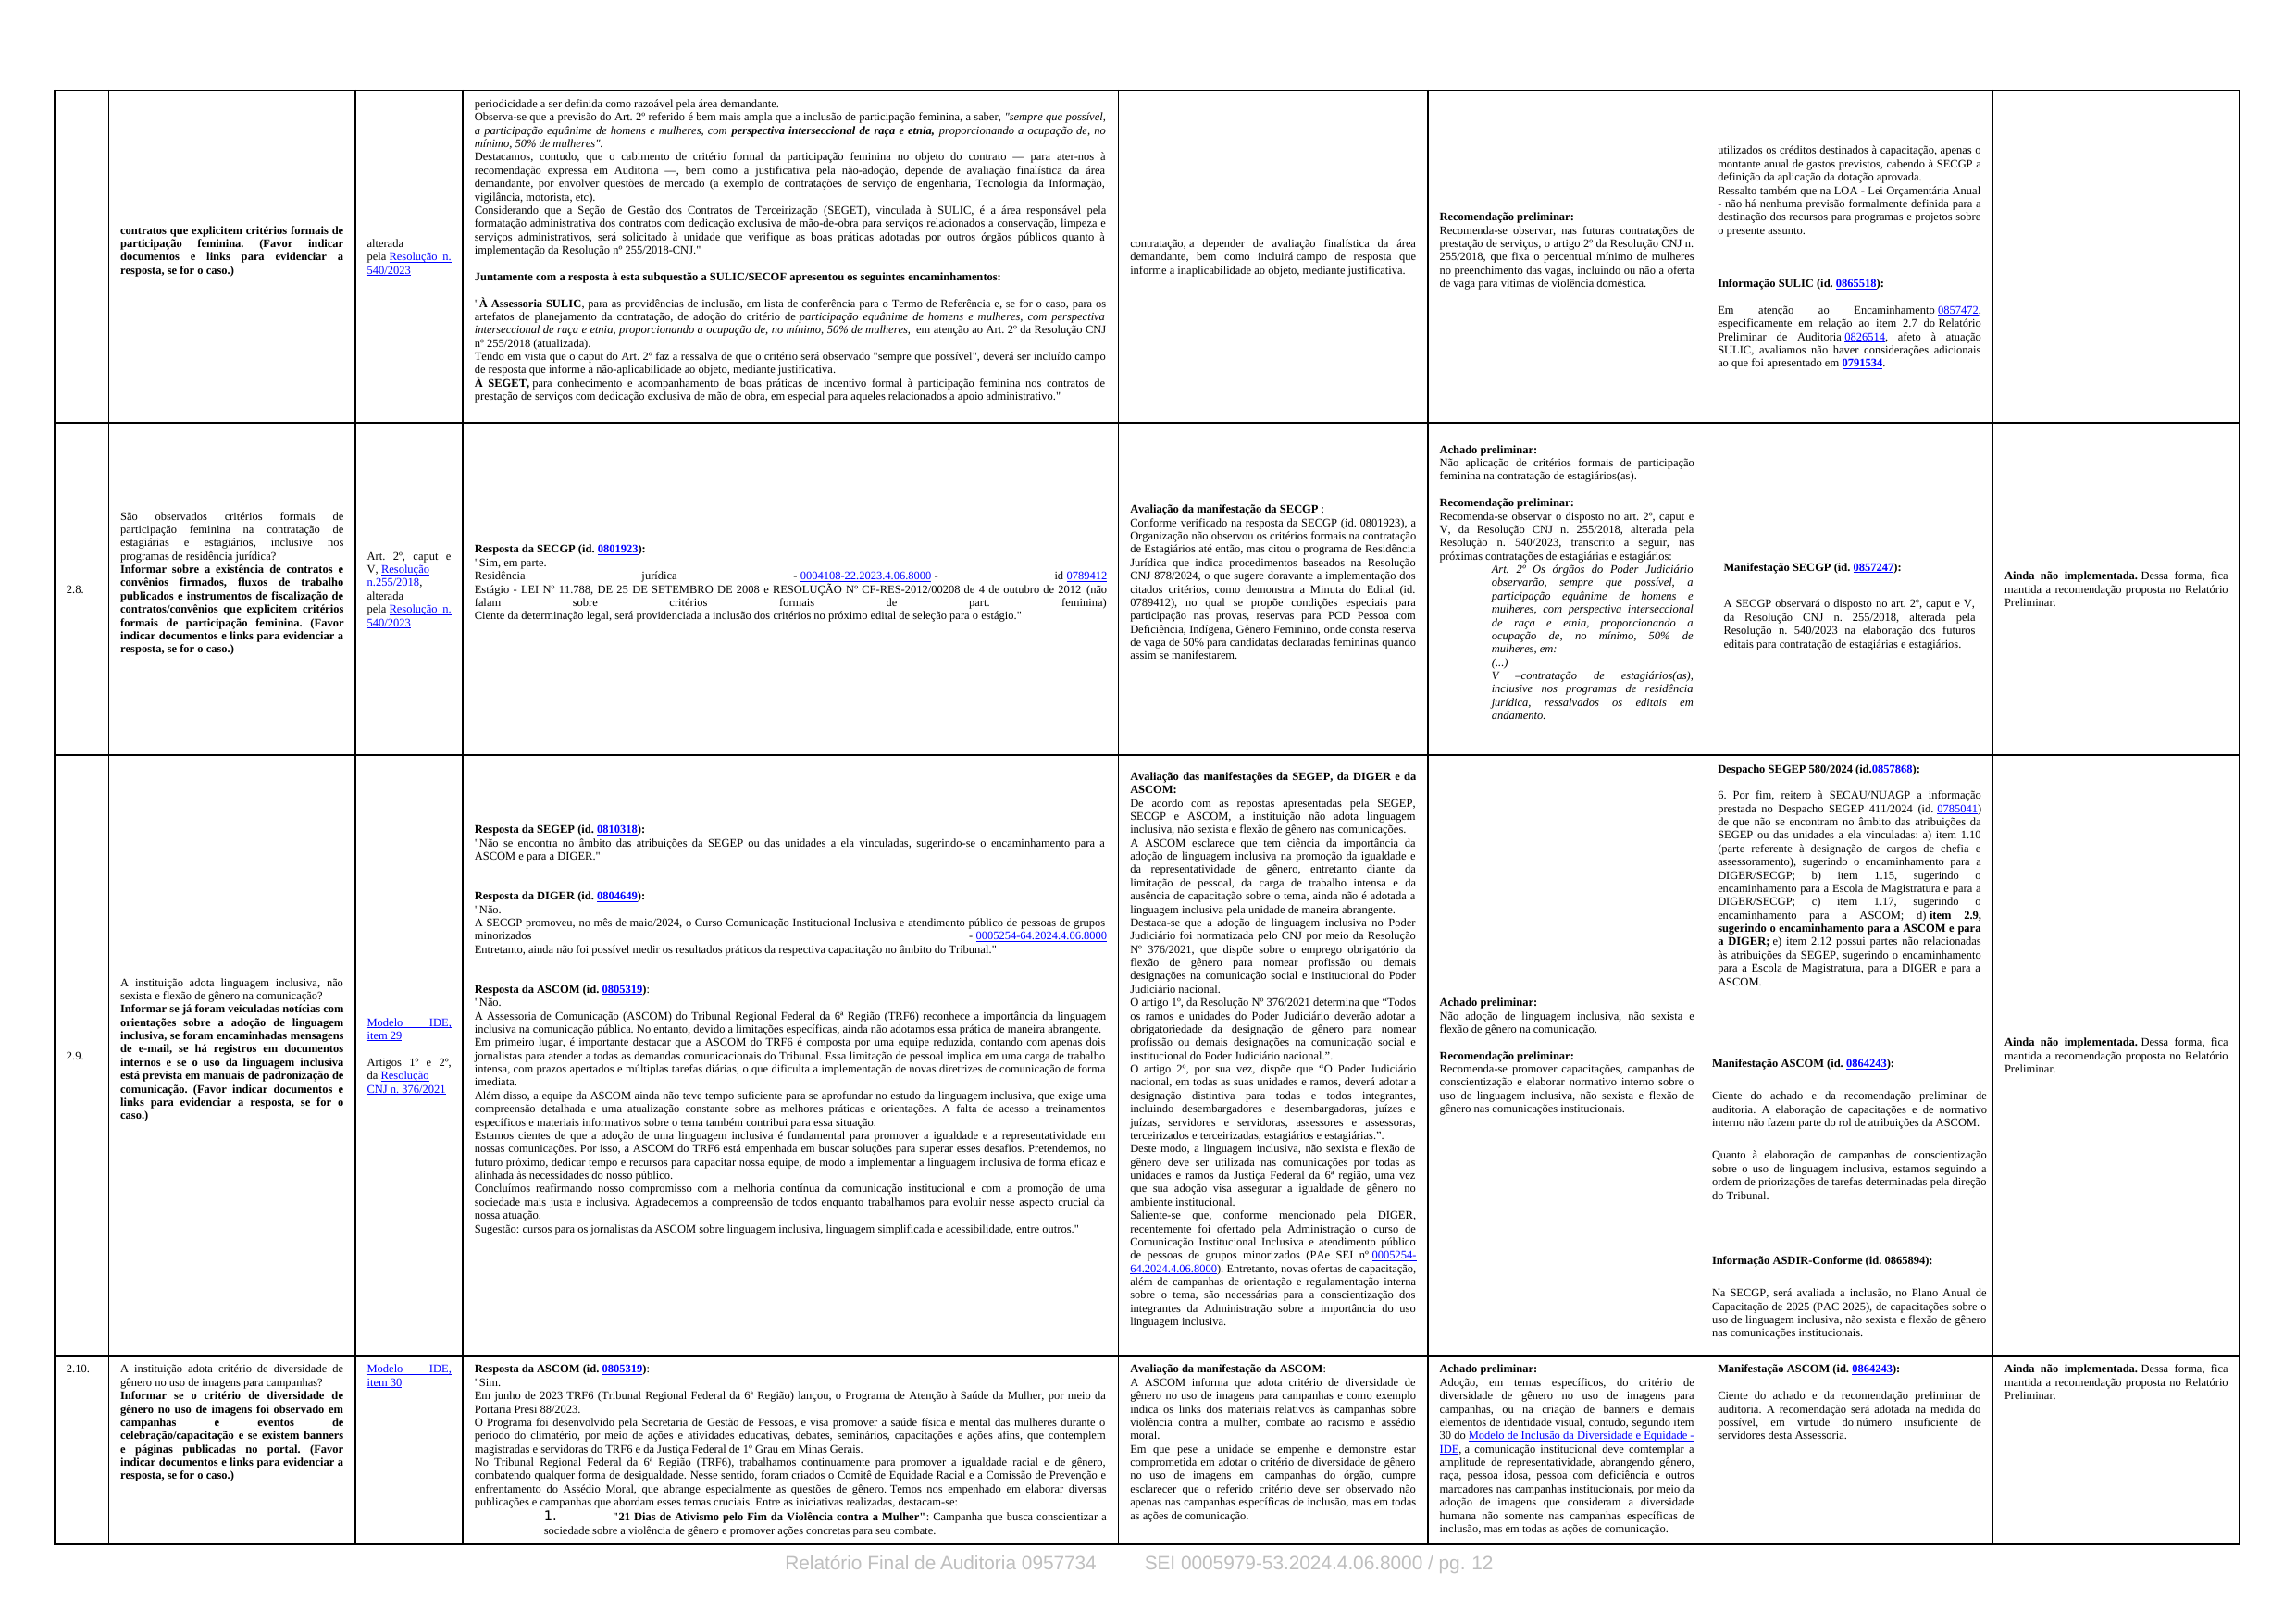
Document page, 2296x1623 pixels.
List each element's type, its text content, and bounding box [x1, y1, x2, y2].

table_cell Modelo IDE, item 29 Artigos 1º e 2º, da Resolução CNJ n. 376/2021 [356, 756, 462, 1355]
table_cell 2.10. [56, 1357, 108, 1543]
table_cell Despacho SEGEP 580/2024 (id.0857868): 6. Por fim, reitero à SECAU/NUAGP a informação prestada no Despacho SEGEP 411/2024 (id. 0785041) de que não se encontram no âmbito das atribuições da SEGEP ou das unidades a ela vinculadas: a) item 1.10 (parte referente à designação de cargos de chefia e assessoramento), sugerindo o encaminhamento para a DIGER/SECGP; b) item 1.15, sugerindo o encaminhamento para a Escola de Magistratura e para a DIGER/SECGP; c) item 1.17, sugerindo o encaminhamento para a ASCOM; d) item 2.9, sugerindo o encaminhamento para a ASCOM e para a DIGER; e) item 2.12 possui partes não relacionadas às atribuições da SEGEP, sugerindo o encaminhamento para a Escola de Magistratura, para a DIGER e para a ASCOM. Manifestação ASCOM (id. 0864243): Ciente do achado e da recomendação preliminar de auditoria. A elaboração de capacitações e de normativo interno não fazem parte do rol de atribuições da ASCOM. Quanto à elaboração de campanhas de conscientização sobre o uso de linguagem inclusiva, estamos seguindo a ordem de priorizações de tarefas determinadas pela direção do Tribunal. Informação ASDIR-Conforme (id. 0865894): Na SECGP, será avaliada a inclusão, no Plano Anual de Capacitação de 2025 (PAC 2025), de capacitações sobre o uso de linguagem inclusiva, não sexista e flexão de gênero nas comunicações institucionais. [1706, 756, 1992, 1355]
table_cell Avaliação da manifestação da SECGP : Conforme verificado na resposta da SECGP (id. 0801923), a Organização não observou os critérios formais na contratação de Estagiários até então, mas citou o programa de Residência Jurídica que indica procedimentos baseados na Resolução CNJ 878/2024, o que sugere doravante a implementação dos citados critérios, como demonstra a Minuta do Edital (id. 0789412), no qual se propõe condições especiais para participação nas provas, reservas para PCD Pessoa com Deficiência, Indígena, Gênero Feminino, onde consta reserva de vaga de 50% para candidatas declaradas femininas quando assim se manifestarem. [1119, 424, 1427, 754]
table_cell A instituição adota critério de diversidade de gênero no uso de imagens para campanhas? Informar se o critério de diversidade de gênero no uso de imagens foi observado em campanhas e eventos de celebração/capacitação e se existem banners e páginas publicadas no portal. (Favor indicar documentos e links para evidenciar a resposta, se for o caso.) [109, 1357, 354, 1543]
table_cell Ainda não implementada. Dessa forma, fica mantida a recomendação proposta no Relatório Preliminar. [1993, 756, 2239, 1355]
table_cell 2.9. [56, 756, 108, 1355]
table_cell Avaliação das manifestações da SEGEP, da DIGER e da ASCOM: De acordo com as repostas apresentadas pela SEGEP, SECGP e ASCOM, a instituição não adota linguagem inclusiva, não sexista e flexão de gênero nas comunicações. A ASCOM esclarece que tem ciência da importância da adoção de linguagem inclusiva na promoção da igualdade e da representatividade de gênero, entretanto diante da limitação de pessoal, da carga de trabalho intensa e da ausência de capacitação sobre o tema, ainda não é adotada a linguagem inclusiva pela unidade de maneira abrangente. Destaca-se que a adoção de linguagem inclusiva no Poder Judiciário foi normatizada pelo CNJ por meio da Resolução Nº 376/2021, que dispõe sobre o emprego obrigatório da flexão de gênero para nomear profissão ou demais designações na comunicação social e institucional do Poder Judiciário nacional. O artigo 1º, da Resolução Nº 376/2021 determina que “Todos os ramos e unidades do Poder Judiciário deverão adotar a obrigatoriedade da designação de gênero para nomear profissão ou demais designações na comunicação social e institucional do Poder Judiciário nacional.”. O artigo 2º, por sua vez, dispõe que “O Poder Judiciário nacional, em todas as suas unidades e ramos, deverá adotar a designação distintiva para todas e todos integrantes, incluindo desembargadores e desembargadoras, juízes e juízas, servidores e servidoras, assessores e assessoras, terceirizados e terceirizadas, estagiários e estagiárias.”. Deste modo, a linguagem inclusiva, não sexista e flexão de gênero deve ser utilizada nas comunicações por todas as unidades e ramos da Justiça Federal da 6ª região, uma vez que sua adoção visa assegurar a igualdade de gênero no ambiente institucional. Saliente-se que, conforme mencionado pela DIGER, recentemente foi ofertado pela Administração o curso de Comunicação Institucional Inclusiva e atendimento público de pessoas de grupos minorizados (PAe SEI nº 0005254-64.2024.4.06.8000). Entretanto, novas ofertas de capacitação, além de campanhas de orientação e regulamentação interna sobre o tema, são necessárias para a conscientização dos integrantes da Administração sobre a importância do uso linguagem inclusiva. [1119, 756, 1427, 1355]
table_cell [56, 91, 108, 422]
table_cell Ainda não implementada. Dessa forma, fica mantida a recomendação proposta no Relatório Preliminar. [1993, 1357, 2239, 1543]
table_cell periodicidade a ser definida como razoável pela área demandante. Observa-se que a previsão do Art. 2º referido é bem mais ampla que a inclusão de participação feminina, a saber, "sempre que possível, a participação equânime de homens e mulheres, com perspectiva interseccional de raça e etnia, proporcionando a ocupação de, no mínimo, 50% de mulheres". Destacamos, contudo, que o cabimento de critério formal da participação feminina no objeto do contrato — para ater-nos à recomendação expressa em Auditoria —, bem como a justificativa pela não-adoção, depende de avaliação finalística da área demandante, por envolver questões de mercado (a exemplo de contratações de serviço de engenharia, Tecnologia da Informação, vigilância, motorista, etc). Considerando que a Seção de Gestão dos Contratos de Terceirização (SEGET), vinculada à SULIC, é a área responsável pela formatação administrativa dos contratos com dedicação exclusiva de mão-de-obra para serviços relacionados a conservação, limpeza e serviços administrativos, será solicitado à unidade que verifique as boas práticas adotadas por outros órgãos públicos quanto à implementação da Resolução nº 255/2018-CNJ." Juntamente com a resposta à esta subquestão a SULIC/SECOF apresentou os seguintes encaminhamentos: "À Assessoria SULIC, para as providências de inclusão, em lista de conferência para o Termo de Referência e, se for o caso, para os artefatos de planejamento da contratação, de adoção do critério de participação equânime de homens e mulheres, com perspectiva interseccional de raça e etnia, proporcionando a ocupação de, no mínimo, 50% de mulheres, em atenção ao Art. 2º da Resolução CNJ nº 255/2018 (atualizada). Tendo em vista que o caput do Art. 2º faz a ressalva de que o critério será observado "sempre que possível", deverá ser incluído campo de resposta que informe a não-aplicabilidade ao objeto, mediante justificativa. À SEGET, para conhecimento e acompanhamento de boas práticas de incentivo formal à participação feminina nos contratos de prestação de serviços com dedicação exclusiva de mão de obra, em especial para aqueles relacionados a apoio administrativo." [464, 91, 1118, 422]
table_cell Manifestação ASCOM (id. 0864243): Ciente do achado e da recomendação preliminar de auditoria. A recomendação será adotada na medida do possível, em virtude do número insuficiente de servidores desta Assessoria. [1706, 1357, 1992, 1543]
table_cell Art. 2º, caput e V, Resolução n.255/2018, alterada pela Resolução n. 540/2023 [356, 424, 462, 754]
table_cell Achado preliminar: Não adoção de linguagem inclusiva, não sexista e flexão de gênero na comunicação. Recomendação preliminar: Recomenda-se promover capacitações, campanhas de conscientização e elaborar normativo interno sobre o uso de linguagem inclusiva, não sexista e flexão de gênero nas comunicações institucionais. [1429, 756, 1706, 1355]
table_cell Manifestação SECGP (id. 0857247): A SECGP observará o disposto no art. 2º, caput e V, da Resolução CNJ n. 255/2018, alterada pela Resolução n. 540/2023 na elaboração dos futuros editais para contratação de estagiárias e estagiários. [1706, 424, 1992, 754]
table_cell A instituição adota linguagem inclusiva, não sexista e flexão de gênero na comunicação? Informar se já foram veiculadas notícias com orientações sobre a adoção de linguagem inclusiva, se foram encaminhadas mensagens de e-mail, se há registros em documentos internos e se o uso da linguagem inclusiva está prevista em manuais de padronização de comunicação. (Favor indicar documentos e links para evidenciar a resposta, se for o caso.) [109, 756, 354, 1355]
table_cell Achado preliminar: Adoção, em temas específicos, do critério de diversidade de gênero no uso de imagens para campanhas, ou na criação de banners e demais elementos de identidade visual, contudo, segundo item 30 do Modelo de Inclusão da Diversidade e Equidade - IDE, a comunicação institucional deve comtemplar a amplitude de representatividade, abrangendo gênero, raça, pessoa idosa, pessoa com deficiência e outros marcadores nas campanhas institucionais, por meio da adoção de imagens que consideram a diversidade humana não somente nas campanhas específicas de inclusão, mas em todas as ações de comunicação. [1429, 1357, 1706, 1543]
table_cell Ainda não implementada. Dessa forma, fica mantida a recomendação proposta no Relatório Preliminar. [1993, 424, 2239, 754]
table_cell Avaliação da manifestação da ASCOM: A ASCOM informa que adota critério de diversidade de gênero no uso de imagens para campanhas e como exemplo indica os links dos materiais relativos às campanhas sobre violência contra a mulher, combate ao racismo e assédio moral. Em que pese a unidade se empenhe e demonstre estar comprometida em adotar o critério de diversidade de gênero no uso de imagens em campanhas do órgão, cumpre esclarecer que o referido critério deve ser observado não apenas nas campanhas específicas de inclusão, mas em todas as ações de comunicação. [1119, 1357, 1427, 1543]
table_cell Achado preliminar: Não aplicação de critérios formais de participação feminina na contratação de estagiários(as). Recomendação preliminar: Recomenda-se observar o disposto no art. 2º, caput e V, da Resolução CNJ n. 255/2018, alterada pela Resolução n. 540/2023, transcrito a seguir, nas próximas contratações de estagiárias e estagiários: Art. 2º Os órgãos do Poder Judiciário observarão, sempre que possível, a participação equânime de homens e mulheres, com perspectiva interseccional de raça e etnia, proporcionando a ocupação de, no mínimo, 50% de mulheres, em: (...) V –contratação de estagiários(as), inclusive nos programas de residência jurídica, ressalvados os editais em andamento. [1429, 424, 1706, 754]
table_cell Recomendação preliminar: Recomenda-se observar, nas futuras contratações de prestação de serviços, o artigo 2º da Resolução CNJ n. 255/2018, que fixa o percentual mínimo de mulheres no preenchimento das vagas, incluindo ou não a oferta de vaga para vítimas de violência doméstica. [1429, 91, 1706, 422]
table_cell Resposta da SECGP (id. 0801923): "Sim, em parte. Residência jurídica - 0004108-22.2023.4.06.8000 - id 0789412 Estágio - LEI Nº 11.788, DE 25 DE SETEMBRO DE 2008 e RESOLUÇÃO Nº CF-RES-2012/00208 de 4 de outubro de 2012 (não falam sobre critérios formais de part. feminina) Ciente da determinação legal, será providenciada a inclusão dos critérios no próximo edital de seleção para o estágio." [464, 424, 1118, 754]
table_cell Resposta da ASCOM (id. 0805319): "Sim. Em junho de 2023 TRF6 (Tribunal Regional Federal da 6ª Região) lançou, o Programa de Atenção à Saúde da Mulher, por meio da Portaria Presi 88/2023. O Programa foi desenvolvido pela Secretaria de Gestão de Pessoas, e visa promover a saúde física e mental das mulheres durante o período do climatério, por meio de ações e atividades educativas, debates, seminários, capacitações e ações afins, que contemplem magistradas e servidoras do TRF6 e da Justiça Federal de 1º Grau em Minas Gerais. No Tribunal Regional Federal da 6ª Região (TRF6), trabalhamos continuamente para promover a igualdade racial e de gênero, combatendo qualquer forma de desigualdade. Nesse sentido, foram criados o Comitê de Equidade Racial e a Comissão de Prevenção e enfrentamento do Assédio Moral, que abrange especialmente as questões de gênero. Temos nos empenhado em elaborar diversas publicações e campanhas que abordam esses temas cruciais. Entre as iniciativas realizadas, destacam-se: "21 Dias de Ativismo pelo Fim da Violência contra a Mulher": Campanha que busca conscientizar a sociedade sobre a violência de gênero e promover ações concretas para seu combate. [464, 1357, 1118, 1543]
table_cell contratação, a depender de avaliação finalística da área demandante, bem como incluirá campo de resposta que informe a inaplicabilidade ao objeto, mediante justificativa. [1119, 91, 1427, 422]
table_cell São observados critérios formais de participação feminina na contratação de estagiárias e estagiários, inclusive nos programas de residência jurídica? Informar sobre a existência de contratos e convênios firmados, fluxos de trabalho publicados e instrumentos de fiscalização de contratos/convênios que explicitem critérios formais de participação feminina. (Favor indicar documentos e links para evidenciar a resposta, se for o caso.) [109, 424, 354, 754]
table_cell [1993, 91, 2239, 422]
table_cell utilizados os créditos destinados à capacitação, apenas o montante anual de gastos previstos, cabendo à SECGP a definição da aplicação da dotação aprovada. Ressalto também que na LOA - Lei Orçamentária Anual - não há nenhuma previsão formalmente definida para a destinação dos recursos para programas e projetos sobre o presente assunto. Informação SULIC (id. 0865518): Em atenção ao Encaminhamento 0857472, especificamente em relação ao item 2.7 do Relatório Preliminar de Auditoria 0826514, afeto à atuação SULIC, avaliamos não haver considerações adicionais ao que foi apresentado em 0791534. [1706, 91, 1992, 422]
table_cell Resposta da SEGEP (id. 0810318): "Não se encontra no âmbito das atribuições da SEGEP ou das unidades a ela vinculadas, sugerindo-se o encaminhamento para a ASCOM e para a DIGER." Resposta da DIGER (id. 0804649): "Não. A SECGP promoveu, no mês de maio/2024, o Curso Comunicação Institucional Inclusiva e atendimento público de pessoas de grupos minorizados - 0005254-64.2024.4.06.8000 Entretanto, ainda não foi possível medir os resultados práticos da respectiva capacitação no âmbito do Tribunal." Resposta da ASCOM (id. 0805319): "Não. A Assessoria de Comunicação (ASCOM) do Tribunal Regional Federal da 6ª Região (TRF6) reconhece a importância da linguagem inclusiva na comunicação pública. No entanto, devido a limitações específicas, ainda não adotamos essa prática de maneira abrangente. Em primeiro lugar, é importante destacar que a ASCOM do TRF6 é composta por uma equipe reduzida, contando com apenas dois jornalistas para atender a todas as demandas comunicacionais do Tribunal. Essa limitação de pessoal implica em uma carga de trabalho intensa, com prazos apertados e múltiplas tarefas diárias, o que dificulta a implementação de novas diretrizes de comunicação de forma imediata. Além disso, a equipe da ASCOM ainda não teve tempo suficiente para se aprofundar no estudo da linguagem inclusiva, que exige uma compreensão detalhada e uma atualização constante sobre as melhores práticas e orientações. A falta de acesso a treinamentos específicos e materiais informativos sobre o tema também contribui para essa situação. Estamos cientes de que a adoção de uma linguagem inclusiva é fundamental para promover a igualdade e a representatividade em nossas comunicações. Por isso, a ASCOM do TRF6 está empenhada em buscar soluções para superar esses desafios. Pretendemos, no futuro próximo, dedicar tempo e recursos para capacitar nossa equipe, de modo a implementar a linguagem inclusiva de forma eficaz e alinhada às necessidades do nosso público. Concluímos reafirmando nosso compromisso com a melhoria contínua da comunicação institucional e com a promoção de uma sociedade mais justa e inclusiva. Agradecemos a compreensão de todos enquanto trabalhamos para evoluir nesse aspecto crucial da nossa atuação. Sugestão: cursos para os jornalistas da ASCOM sobre linguagem inclusiva, linguagem simplificada e acessibilidade, entre outros." [464, 756, 1118, 1355]
table_cell contratos que explicitem critérios formais de participação feminina. (Favor indicar documentos e links para evidenciar a resposta, se for o caso.) [109, 91, 354, 422]
table_cell Modelo IDE, item 30 [356, 1357, 462, 1543]
table_cell alterada pela Resolução n. 540/2023 [356, 91, 462, 422]
table_cell 2.8. [56, 424, 108, 754]
